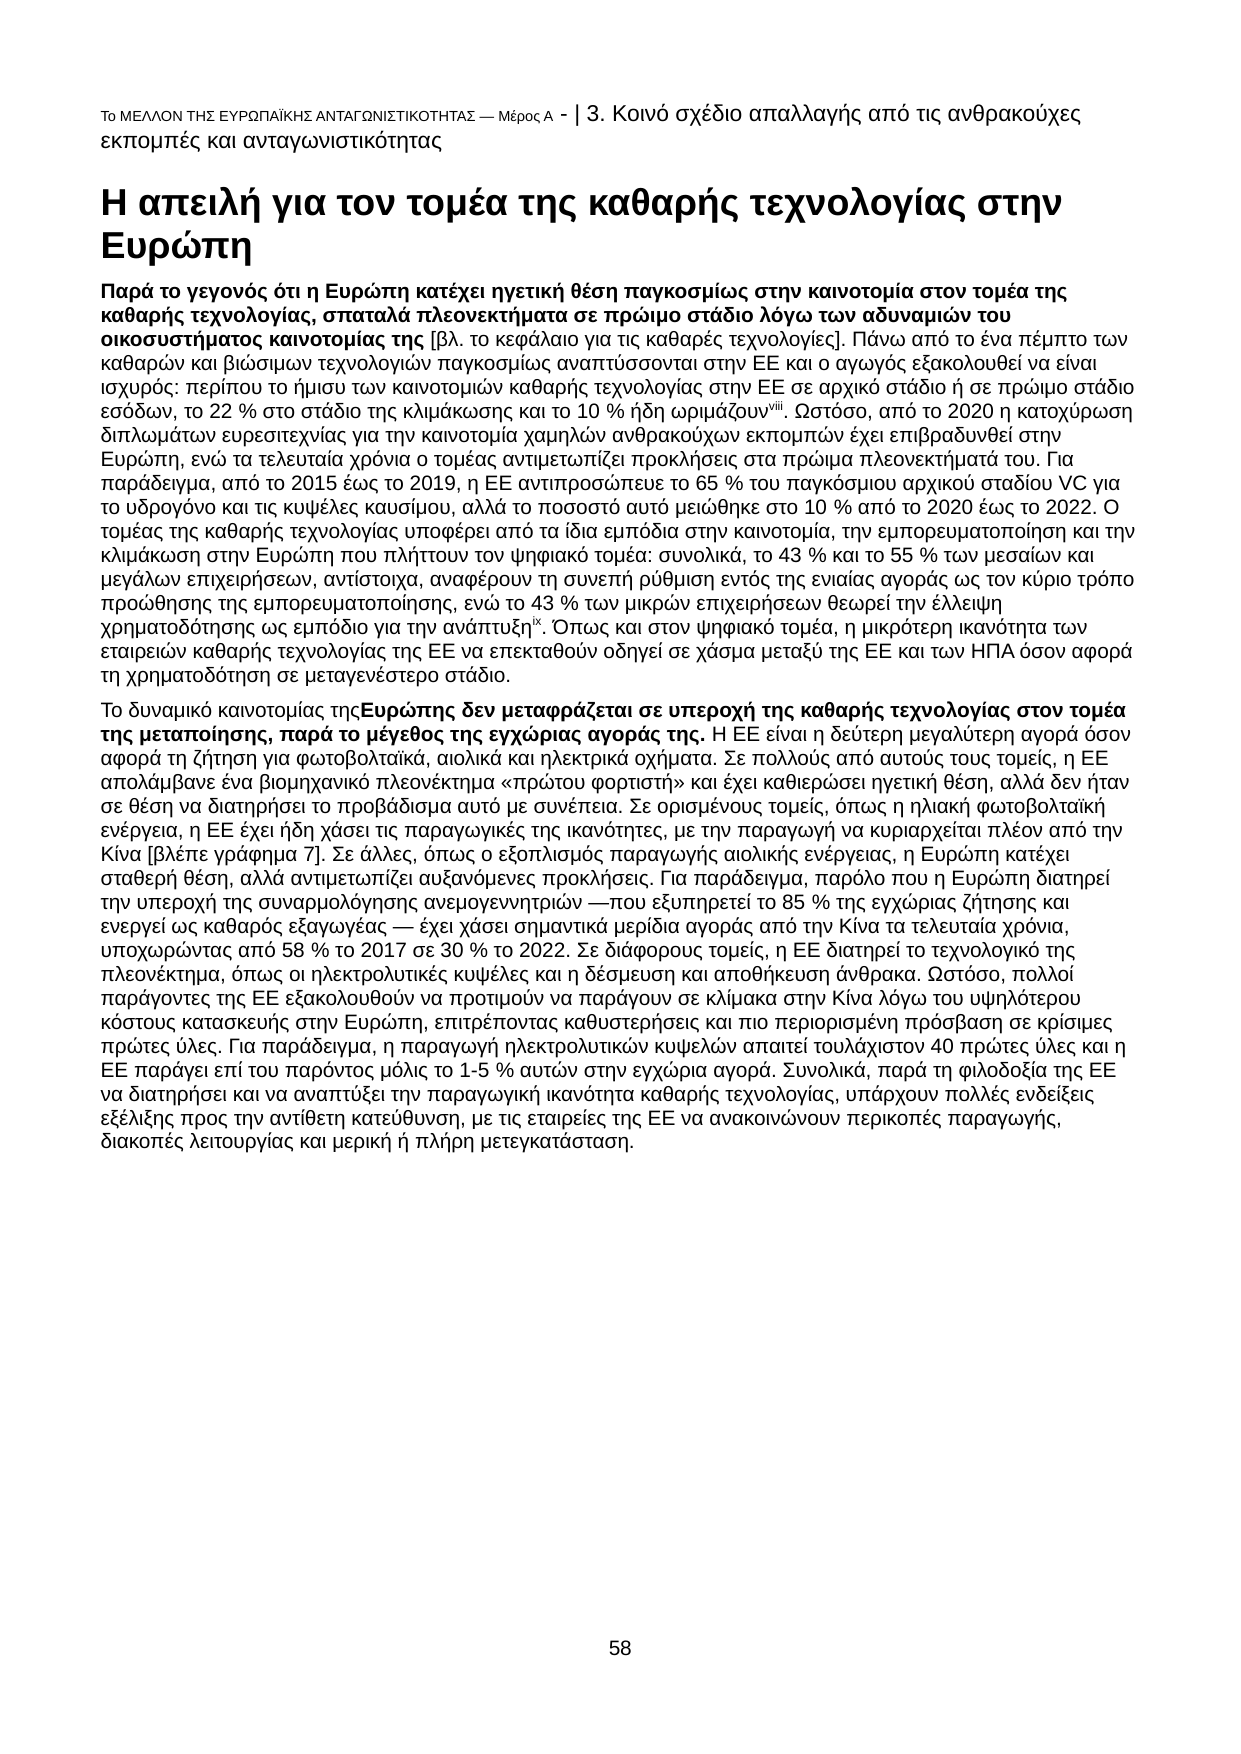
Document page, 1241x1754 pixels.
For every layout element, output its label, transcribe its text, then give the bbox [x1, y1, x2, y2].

text Το δυναμικό καινοτομίας τηςΕυρώπης δεν μεταφράζεται σε υπεροχή της καθαρής τεχνολογίας στον τομέα της μεταποίησης, παρά το μέγεθος της εγχώριας αγοράς της. Η ΕΕ είναι η δεύτερη μεγαλύτερη αγορά όσον αφορά τη ζήτηση για φωτοβολταϊκά, αιολικά και ηλεκτρικά οχήματα. Σε πολλούς από αυτούς τους τομείς, η ΕΕ απολάμβανε ένα βιομηχανικό πλεονέκτημα «πρώτου φορτιστή» και έχει καθιερώσει ηγετική θέση, αλλά δεν ήταν σε θέση να διατηρήσει το προβάδισμα αυτό με συνέπεια. Σε ορισμένους τομείς, όπως η ηλιακή φωτοβολταϊκή ενέργεια, η ΕΕ έχει ήδη χάσει τις παραγωγικές της ικανότητες, με την παραγωγή να κυριαρχείται πλέον από την Κίνα [βλέπε γράφημα 7]. Σε άλλες, όπως ο εξοπλισμός παραγωγής αιολικής ενέργειας, η Ευρώπη κατέχει σταθερή θέση, αλλά αντιμετωπίζει αυξανόμενες προκλήσεις. Για παράδειγμα, παρόλο που η Ευρώπη διατηρεί την υπεροχή της συναρμολόγησης ανεμογεννητριών —που εξυπηρετεί το 85 % της εγχώριας ζήτησης και ενεργεί ως καθαρός εξαγωγέας — έχει χάσει σημαντικά μερίδια αγοράς από την Κίνα τα τελευταία χρόνια, υποχωρώντας από 58 % το 2017 σε 30 % το 2022. Σε διάφορους τομείς, η ΕΕ διατηρεί το τεχνολογικό της πλεονέκτημα, όπως οι ηλεκτρολυτικές κυψέλες και η δέσμευση και αποθήκευση άνθρακα. Ωστόσο, πολλοί παράγοντες της ΕΕ εξακολουθούν να προτιμούν να παράγουν σε κλίμακα στην Κίνα λόγω του υψηλότερου κόστους κατασκευής στην Ευρώπη, επιτρέποντας καθυστερήσεις και πιο περιορισμένη πρόσβαση σε κρίσιμες πρώτες ύλες. Για παράδειγμα, η παραγωγή ηλεκτρολυτικών κυψελών απαιτεί τουλάχιστον 40 πρώτες ύλες και η ΕΕ παράγει επί του παρόντος μόλις το 1-5 % αυτών στην εγχώρια αγορά. Συνολικά, παρά τη φιλοδοξία της ΕΕ να διατηρήσει και να αναπτύξει την παραγωγική ικανότητα καθαρής τεχνολογίας, υπάρχουν πολλές ενδείξεις εξέλιξης προς την αντίθετη κατεύθυνση, με τις εταιρείες της ΕΕ να ανακοινώνουν περικοπές παραγωγής, διακοπές λειτουργίας και μερική ή πλήρη μετεγκατάσταση. [100, 698, 1140, 1153]
subtitle Η απειλή για τον τομέα της καθαρής τεχνολογίας στην Ευρώπη [100, 180, 1140, 267]
text Παρά το γεγονός ότι η Ευρώπη κατέχει ηγετική θέση παγκοσμίως στην καινοτομία στον τομέα της καθαρής τεχνολογίας, σπαταλά πλεονεκτήματα σε πρώιμο στάδιο λόγω των αδυναμιών του οικοσυστήματος καινοτομίας της [βλ. το κεφάλαιο για τις καθαρές τεχνολογίες]. Πάνω από το ένα πέμπτο των καθαρών και βιώσιμων τεχνολογιών παγκοσμίως αναπτύσσονται στην ΕΕ και ο αγωγός εξακολουθεί να είναι ισχυρός: περίπου το ήμισυ των καινοτομιών καθαρής τεχνολογίας στην ΕΕ σε αρχικό στάδιο ή σε πρώιμο στάδιο εσόδων, το 22 % στο στάδιο της κλιμάκωσης και το 10 % ήδη ωριμάζουν. Ωστόσο, από το 2020 η κατοχύρωση διπλωμάτων ευρεσιτεχνίας για την καινοτομία χαμηλών ανθρακούχων εκπομπών έχει επιβραδυνθεί στην Ευρώπη, ενώ τα τελευταία χρόνια ο τομέας αντιμετωπίζει προκλήσεις στα πρώιμα πλεονεκτήματά του. Για παράδειγμα, από το 2015 έως το 2019, η ΕΕ αντιπροσώπευε το 65 % του παγκόσμιου αρχικού σταδίου VC για το υδρογόνο και τις κυψέλες καυσίμου, αλλά το ποσοστό αυτό μειώθηκε στο 10 % από το 2020 έως το 2022. Ο τομέας της καθαρής τεχνολογίας υποφέρει από τα ίδια εμπόδια στην καινοτομία, την εμπορευματοποίηση και την κλιμάκωση στην Ευρώπη που πλήττουν τον ψηφιακό τομέα: συνολικά, το 43 % και το 55 % των μεσαίων και μεγάλων επιχειρήσεων, αντίστοιχα, αναφέρουν τη συνεπή ρύθμιση εντός της ενιαίας αγοράς ως τον κύριο τρόπο προώθησης της εμπορευματοποίησης, ενώ το 43 % των μικρών επιχειρήσεων θεωρεί την έλλειψη χρηματοδότησης ως εμπόδιο για την ανάπτυξη. Όπως και στον ψηφιακό τομέα, η μικρότερη ικανότητα των εταιρειών καθαρής τεχνολογίας της ΕΕ να επεκταθούν οδηγεί σε χάσμα μεταξύ της ΕΕ και των ΗΠΑ όσον αφορά τη χρηματοδότηση σε μεταγενέστερο στάδιο. [100, 279, 1140, 686]
